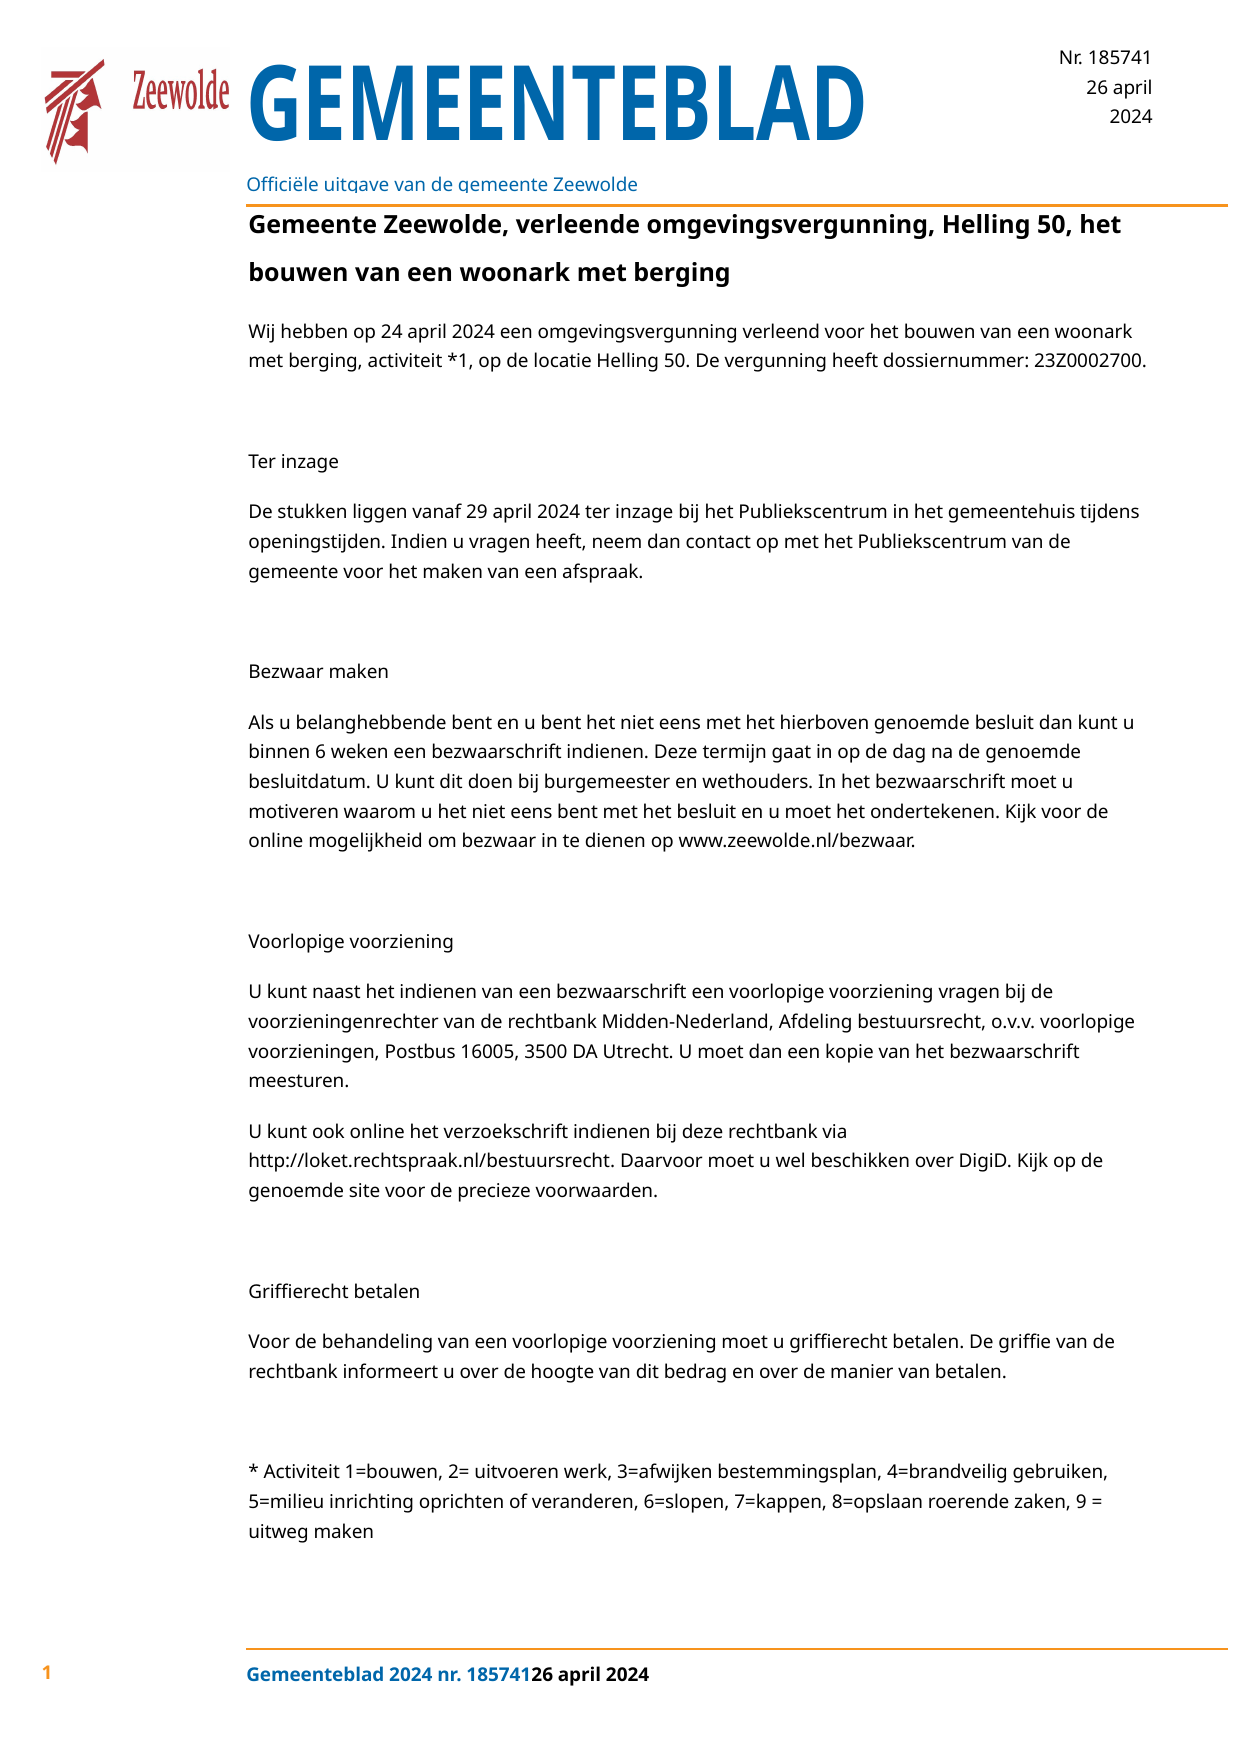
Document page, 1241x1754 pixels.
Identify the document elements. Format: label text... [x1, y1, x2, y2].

text U kunt naast het indienen van een bezwaarschrift een voorlopige voorziening vragen bij de voorzieningenrechter van de rechtbank Midden-Nederland, Afdeling bestuursrecht, o.v.v. voorlopige voorzieningen, Postbus 16005, 3500 DA Utrecht. U moet dan een kopie van het bezwaarschrift meesturen. [248, 979, 1152, 1093]
text Wij hebben op 24 april 2024 een omgevingsvergunning verleend voor het bouwen van een woonark met berging, activiteit *1, op de locatie Helling 50. De vergunning heeft dossiernummer: 23Z0002700. [248, 318, 1152, 373]
text Ter inzage [248, 448, 1152, 474]
text Griffierecht betalen [248, 1278, 1152, 1304]
text Gemeente Zeewolde, verleende omgevingsvergunning, Helling 50, het bouwen van een woonark met berging [248, 207, 1152, 288]
text U kunt ook online het verzoekschrift indienen bij deze rechtbank via http://loket.rechtspraak.nl/bestuursrecht. Daarvoor moet u wel beschikken over DigiD. Kijk op de genoemde site voor de precieze voorwaarden. [248, 1118, 1152, 1203]
text Als u belanghebbende bent en u bent het niet eens met het hierboven genoemde besluit dan kunt u binnen 6 weken een bezwaarschrift indienen. Deze termijn gaat in op de dag na de genoemde besluitdatum. U kunt dit doen bij burgemeester en wethouders. In het bezwaarschrift moet u motiveren waarom u het niet eens bent met het besluit en u moet het ondertekenen. Kijk voor de online mogelijkheid om bezwaar in te dienen op www.zeewolde.nl/bezwaar. [248, 709, 1152, 853]
text De stukken liggen vanaf 29 april 2024 ter inzage bij het Publiekscentrum in het gemeentehuis tijdens openingstijden. Indien u vragen heeft, neem dan contact op met het Publiekscentrum van de gemeente voor het maken van een afspraak. [248, 499, 1152, 584]
text * Activiteit 1=bouwen, 2= uitvoeren werk, 3=afwijken bestemmingsplan, 4=brandveilig gebruiken, 5=milieu inrichting oprichten of veranderen, 6=slopen, 7=kappen, 8=opslaan roerende zaken, 9 = uitweg maken [248, 1459, 1152, 1544]
text Voorlopige voorziening [248, 928, 1152, 954]
text Voor de behandeling van een voorlopige voorziening moet u griffierecht betalen. De griffie van de rechtbank informeert u over de hoogte van dit bedrag en over de manier van betalen. [248, 1328, 1152, 1384]
picture [41, 47, 231, 172]
text Bezwaar maken [248, 659, 1152, 684]
